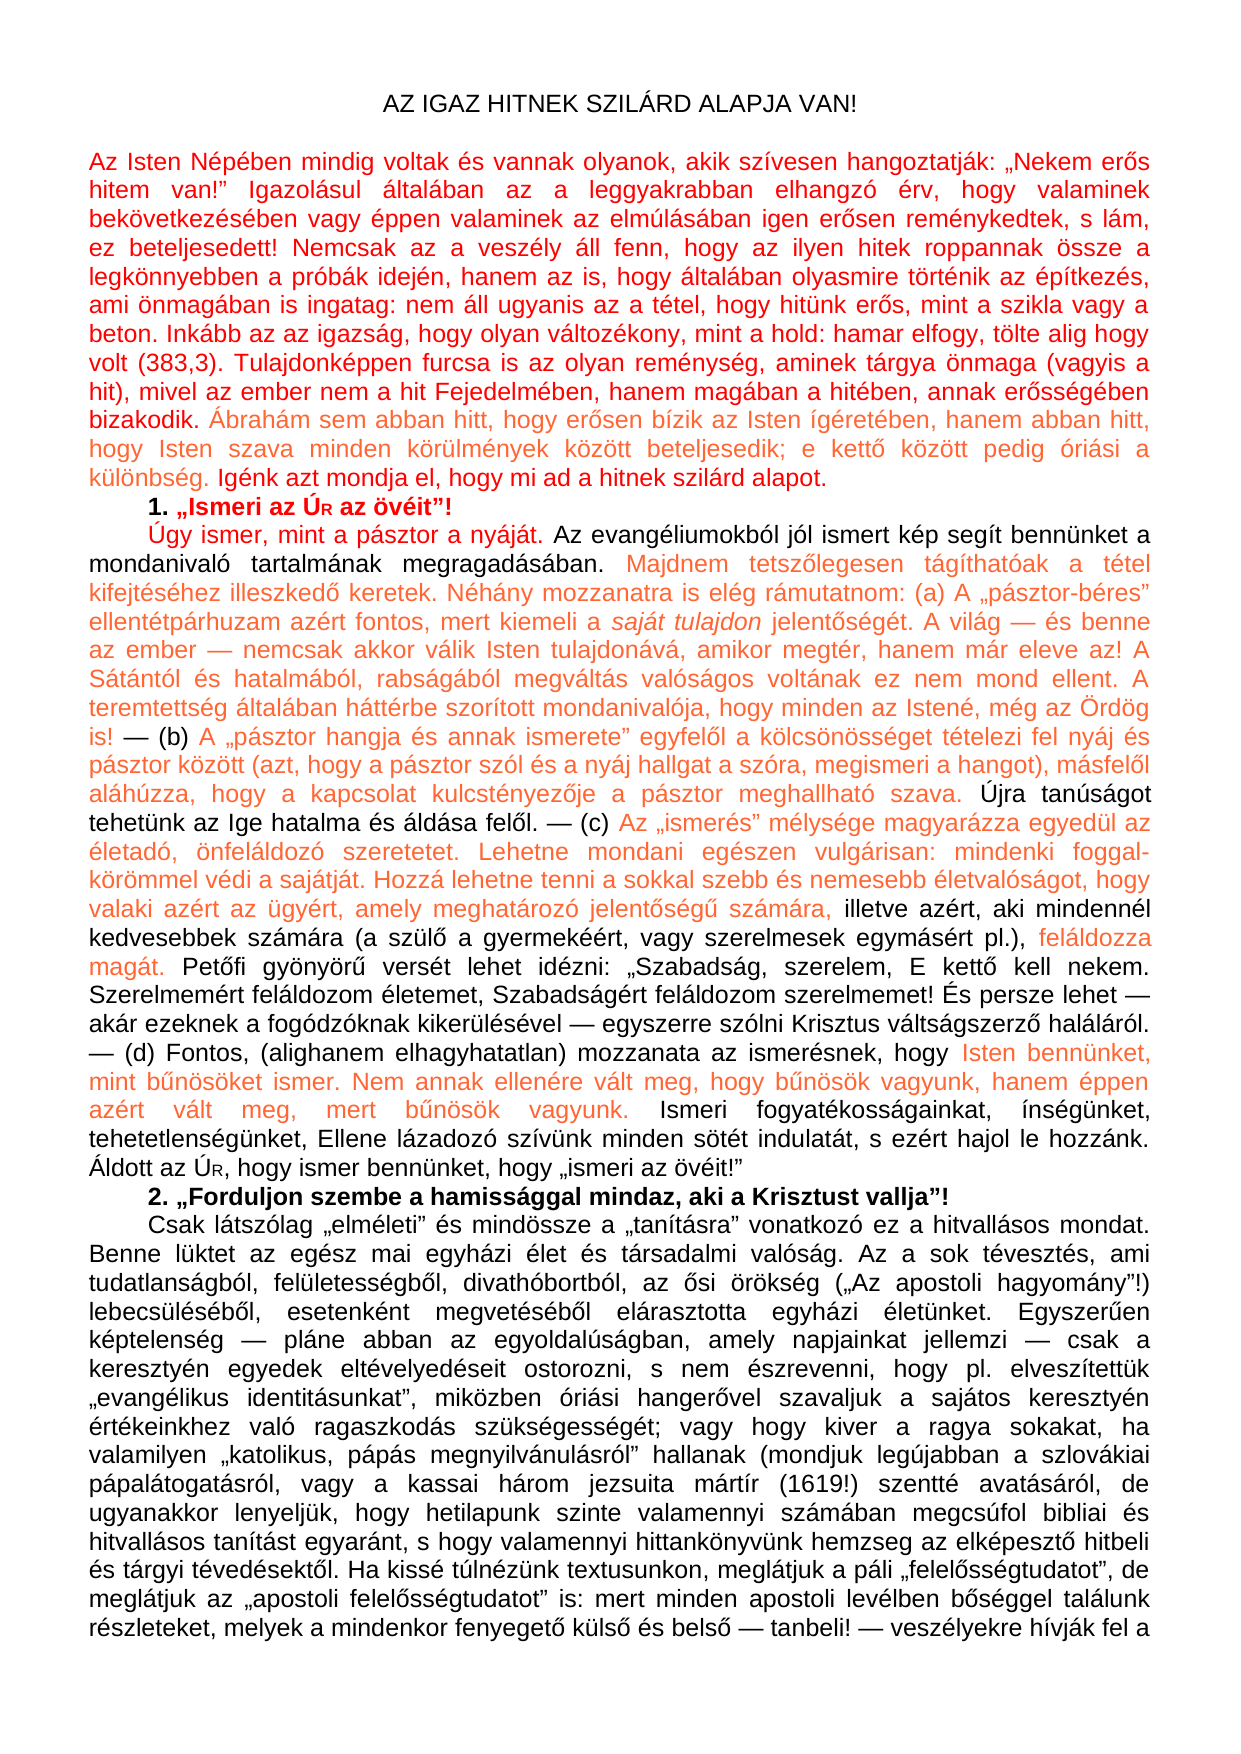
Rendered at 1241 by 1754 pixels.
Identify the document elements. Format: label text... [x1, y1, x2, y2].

text Csak látszólag „elméleti” és mindössze a „tanításra” vonatkozó ez a hitvallásos mondat. Benne lüktet az egész mai egyházi élet és társadalmi valóság. Az a sok tévesztés, ami tudatlanságból, felületességből, divathóbortból, az ősi örökség („Az apostoli hagyomány”!) lebecsüléséből, esetenként megvetéséből elárasztotta egyházi életünket. Egyszerűen képtelenség ― pláne abban az egyoldalúságban, amely napjainkat jellemzi ― csak a keresztyén egyedek eltévelyedéseit ostorozni, s nem észrevenni, hogy pl. elveszítettük „evangélikus identitásunkat”, miközben óriási hangerővel szavaljuk a sajátos keresztyén értékeinkhez való ragaszkodás szükségességét; vagy hogy kiver a ragya sokakat, ha valamilyen „katolikus, pápás megnyilvánulásról” hallanak (mondjuk legújabban a szlovákiai pápalátogatásról, vagy a kassai három jezsuita mártír (1619!) szentté avatásáról, de ugyanakkor lenyeljük, hogy hetilapunk szinte valamennyi számában megcsúfol bibliai és hitvallásos tanítást egyaránt, s hogy valamennyi hittankönyvünk hemzseg az elképesztő hitbeli és tárgyi tévedésektől. Ha kissé túlnézünk textusunkon, meglátjuk a páli „felelősségtudatot”, de meglátjuk az „apostoli felelősségtudatot” is: mert minden apostoli levélben bőséggel találunk részleteket, melyek a mindenkor fenyegető külső és belső ― tanbeli! ― veszélyekre hívják fel a [88, 1211, 1152, 1642]
text 2. „Forduljon szembe a hamissággal mindaz, aki a Krisztust vallja”! [88, 1182, 1152, 1211]
text AZ IGAZ HITNEK SZILÁRD ALAPJA VAN! [88, 88, 1152, 117]
text Az Isten Népében mindig voltak és vannak olyanok, akik szívesen hangoztatják: „Nekem erős hitem van!” Igazolásul általában az a leggyakrabban elhangzó érv, hogy valaminek bekövetkezésében vagy éppen valaminek az elmúlásában igen erősen reménykedtek, s lám, ez beteljesedett! Nemcsak az a veszély áll fenn, hogy az ilyen hitek roppannak össze a legkönnyebben a próbák idején, hanem az is, hogy általában olyasmire történik az építkezés, ami önmagában is ingatag: nem áll ugyanis az a tétel, hogy hitünk erős, mint a szikla vagy a beton. Inkább az az igazság, hogy olyan változékony, mint a hold: hamar elfogy, tölte alig hogy volt (383,3). Tulajdonképpen furcsa is az olyan reménység, aminek tárgya önmaga (vagyis a hit), mivel az ember nem a hit Fejedelmében, hanem magában a hitében, annak erősségében bizakodik. Ábrahám sem abban hitt, hogy erősen bízik az Isten ígéretében, hanem abban hitt, hogy Isten szava minden körülmények között beteljesedik; e kettő között pedig óriási a különbség. Igénk azt mondja el, hogy mi ad a hitnek szilárd alapot. [88, 147, 1152, 492]
text Úgy ismer, mint a pásztor a nyáját. Az evangéliumokból jól ismert kép segít bennünket a mondanivaló tartalmának megragadásában. Majdnem tetszőlegesen tágíthatóak a tétel kifejtéséhez illeszkedő keretek. Néhány mozzanatra is elég rámutatnom: (a) A „pásztor-béres” ellentétpárhuzam azért fontos, mert kiemeli a saját tulajdon jelentőségét. A világ ― és benne az ember ― nemcsak akkor válik Isten tulajdonává, amikor megtér, hanem már eleve az! A Sátántól és hatalmából, rabságából megváltás valóságos voltának ez nem mond ellent. A teremtettség általában háttérbe szorított mondanivalója, hogy minden az Istené, még az Ördög is! ― (b) A „pásztor hangja és annak ismerete” egyfelől a kölcsönösséget tételezi fel nyáj és pásztor között (azt, hogy a pásztor szól és a nyáj hallgat a szóra, megismeri a hangot), másfelől aláhúzza, hogy a kapcsolat kulcstényezője a pásztor meghallható szava. Újra tanúságot tehetünk az Ige hatalma és áldása felől. ― (c) Az „ismerés” mélysége magyarázza egyedül az életadó, önfeláldozó szeretetet. Lehetne mondani egészen vulgárisan: mindenki foggal-körömmel védi a sajátját. Hozzá lehetne tenni a sokkal szebb és nemesebb életvalóságot, hogy valaki azért az ügyért, amely meghatározó jelentőségű számára, illetve azért, aki mindennél kedvesebbek számára (a szülő a gyermekéért, vagy szerelmesek egymásért pl.), feláldozza magát. Petőfi gyönyörű versét lehet idézni: „Szabadság, szerelem, E kettő kell nekem. Szerelmemért feláldozom életemet, Szabadságért feláldozom szerelmemet! És persze lehet ― akár ezeknek a fogódzóknak kikerülésével ― egyszerre szólni Krisztus váltságszerző haláláról. ― (d) Fontos, (alighanem elhagyhatatlan) mozzanata az ismerésnek, hogy Isten bennünket, mint bűnösöket ismer. Nem annak ellenére vált meg, hogy bűnösök vagyunk, hanem éppen azért vált meg, mert bűnösök vagyunk. Ismeri fogyatékosságainkat, ínségünket, tehetetlenségünket, Ellene lázadozó szívünk minden sötét indulatát, s ezért hajol le hozzánk. Áldott az Úr, hogy ismer bennünket, hogy „ismeri az övéit!” [88, 521, 1152, 1182]
text 1. „Ismeri az Úr az övéit”! [88, 492, 1152, 521]
